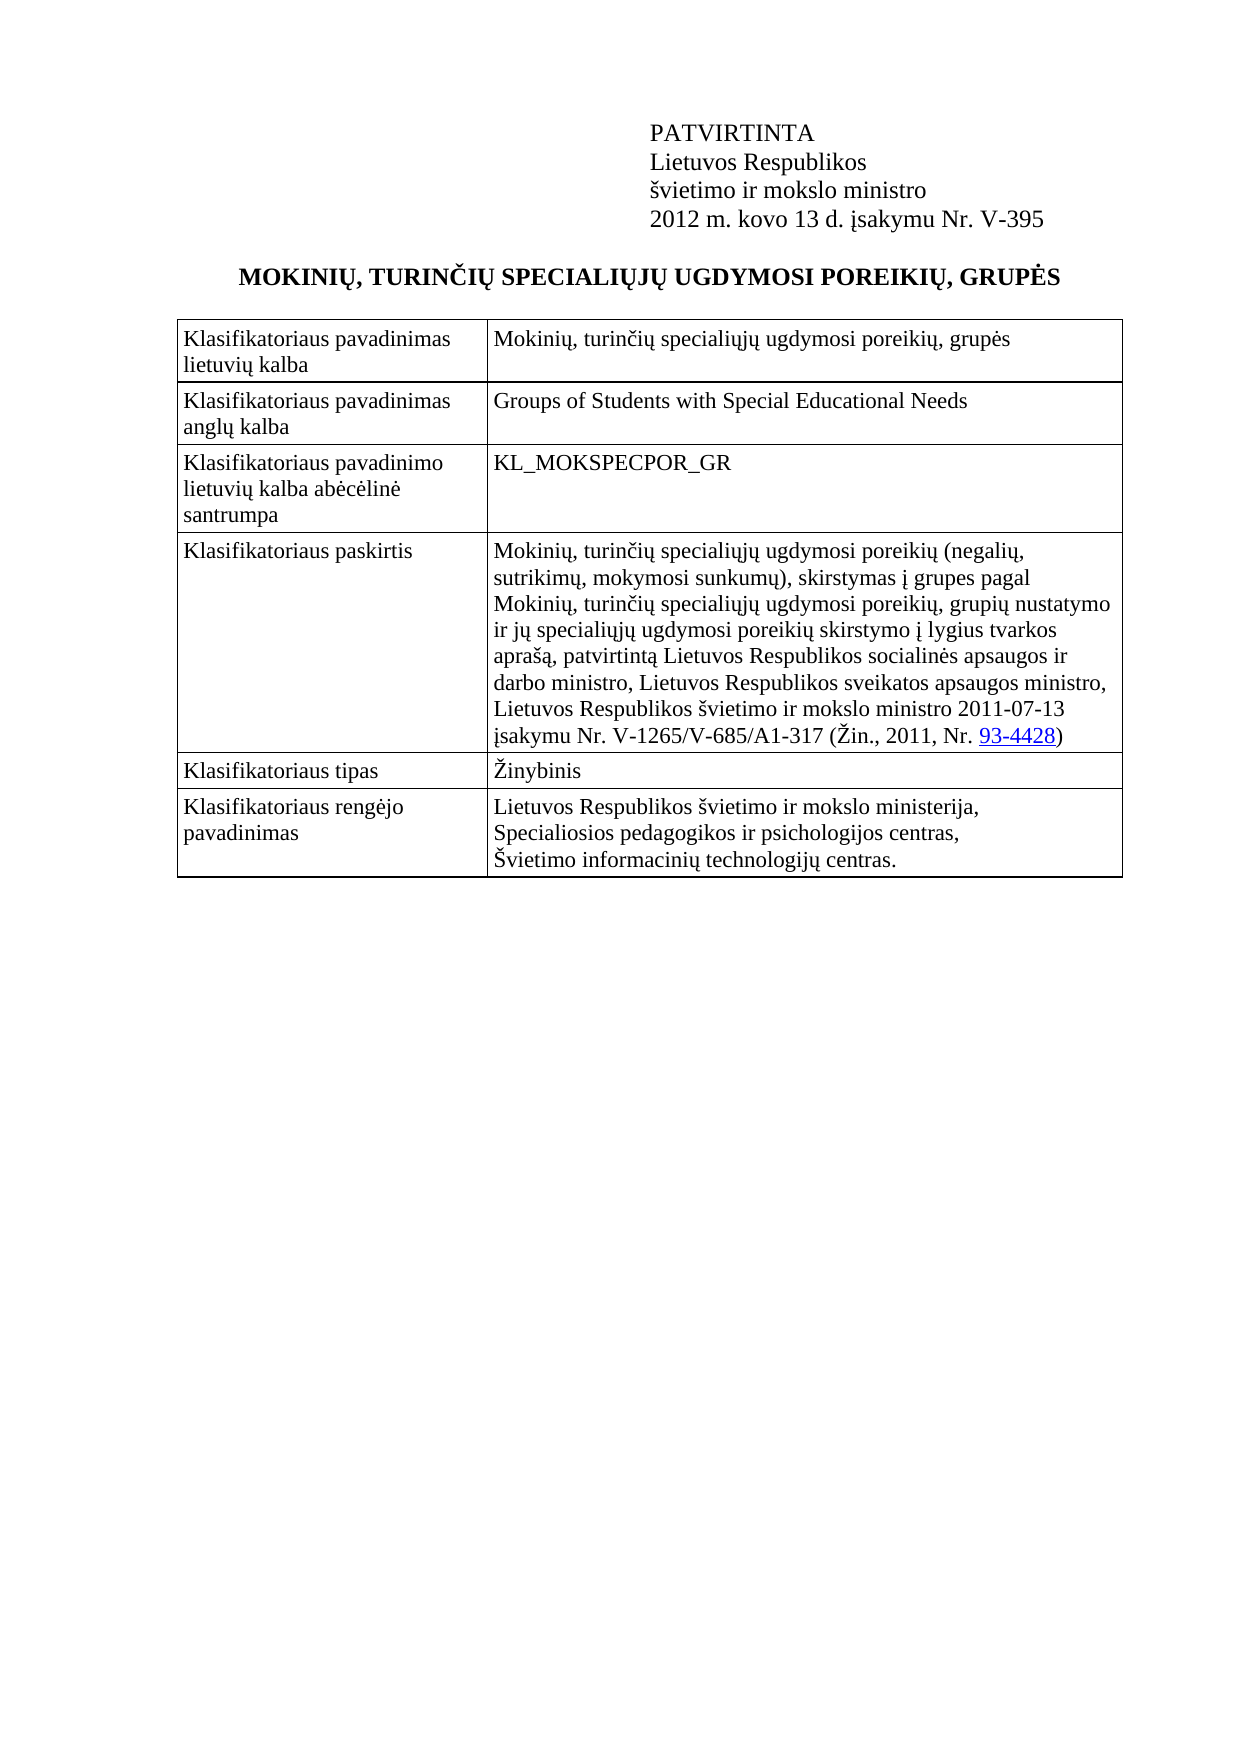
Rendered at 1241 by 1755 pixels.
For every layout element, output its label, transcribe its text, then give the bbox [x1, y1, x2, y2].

table_cell Klasifikatoriaus rengėjo pavadinimas [178, 789, 487, 876]
table_header Klasifikatoriaus pavadinimas lietuvių kalba [178, 320, 487, 381]
text Lietuvos Respublikos [649, 147, 1122, 176]
table_cell KL_MOKSPECPOR_GR [488, 445, 1122, 532]
table_header Mokinių, turinčių specialiųjų ugdymosi poreikių, grupės [488, 320, 1122, 381]
table_cell Mokinių, turinčių specialiųjų ugdymosi poreikių (negalių, sutrikimų, mokymosi sunkumų), skirstymas į grupes pagal Mokinių, turinčių specialiųjų ugdymosi poreikių, grupių nustatymo ir jų specialiųjų ugdymosi poreikių skirstymo į lygius tvarkos aprašą, patvirtintą Lietuvos Respublikos socialinės apsaugos ir darbo ministro, Lietuvos Respublikos sveikatos apsaugos ministro, Lietuvos Respublikos švietimo ir mokslo ministro 2011-07-13 įsakymu Nr. V-1265/V-685/A1-317 (Žin., 2011, Nr. 93-4428) [488, 533, 1122, 752]
text Patvirtinta [649, 118, 1122, 147]
table_cell Klasifikatoriaus pavadinimas anglų kalba [178, 383, 487, 443]
table_cell Klasifikatoriaus paskirtis [178, 533, 487, 752]
text švietimo ir mokslo ministro [649, 176, 1122, 204]
table_cell Klasifikatoriaus tipas [178, 753, 487, 788]
text MOKINIŲ, TURINČIŲ SPECIALIŲJŲ UGDYMOSI POREIKIŲ, GRUPĖS [177, 262, 1122, 291]
table_cell Groups of Students with Special Educational Needs [488, 383, 1122, 443]
table_cell Lietuvos Respublikos švietimo ir mokslo ministerija, Specialiosios pedagogikos ir psichologijos centras, Švietimo informacinių technologijų centras. [488, 789, 1122, 876]
table_cell Klasifikatoriaus pavadinimo lietuvių kalba abėcėlinė santrumpa [178, 445, 487, 532]
text 2012 m. kovo 13 d. įsakymu Nr. V-395 [649, 204, 1122, 233]
table_cell Žinybinis [488, 753, 1122, 788]
